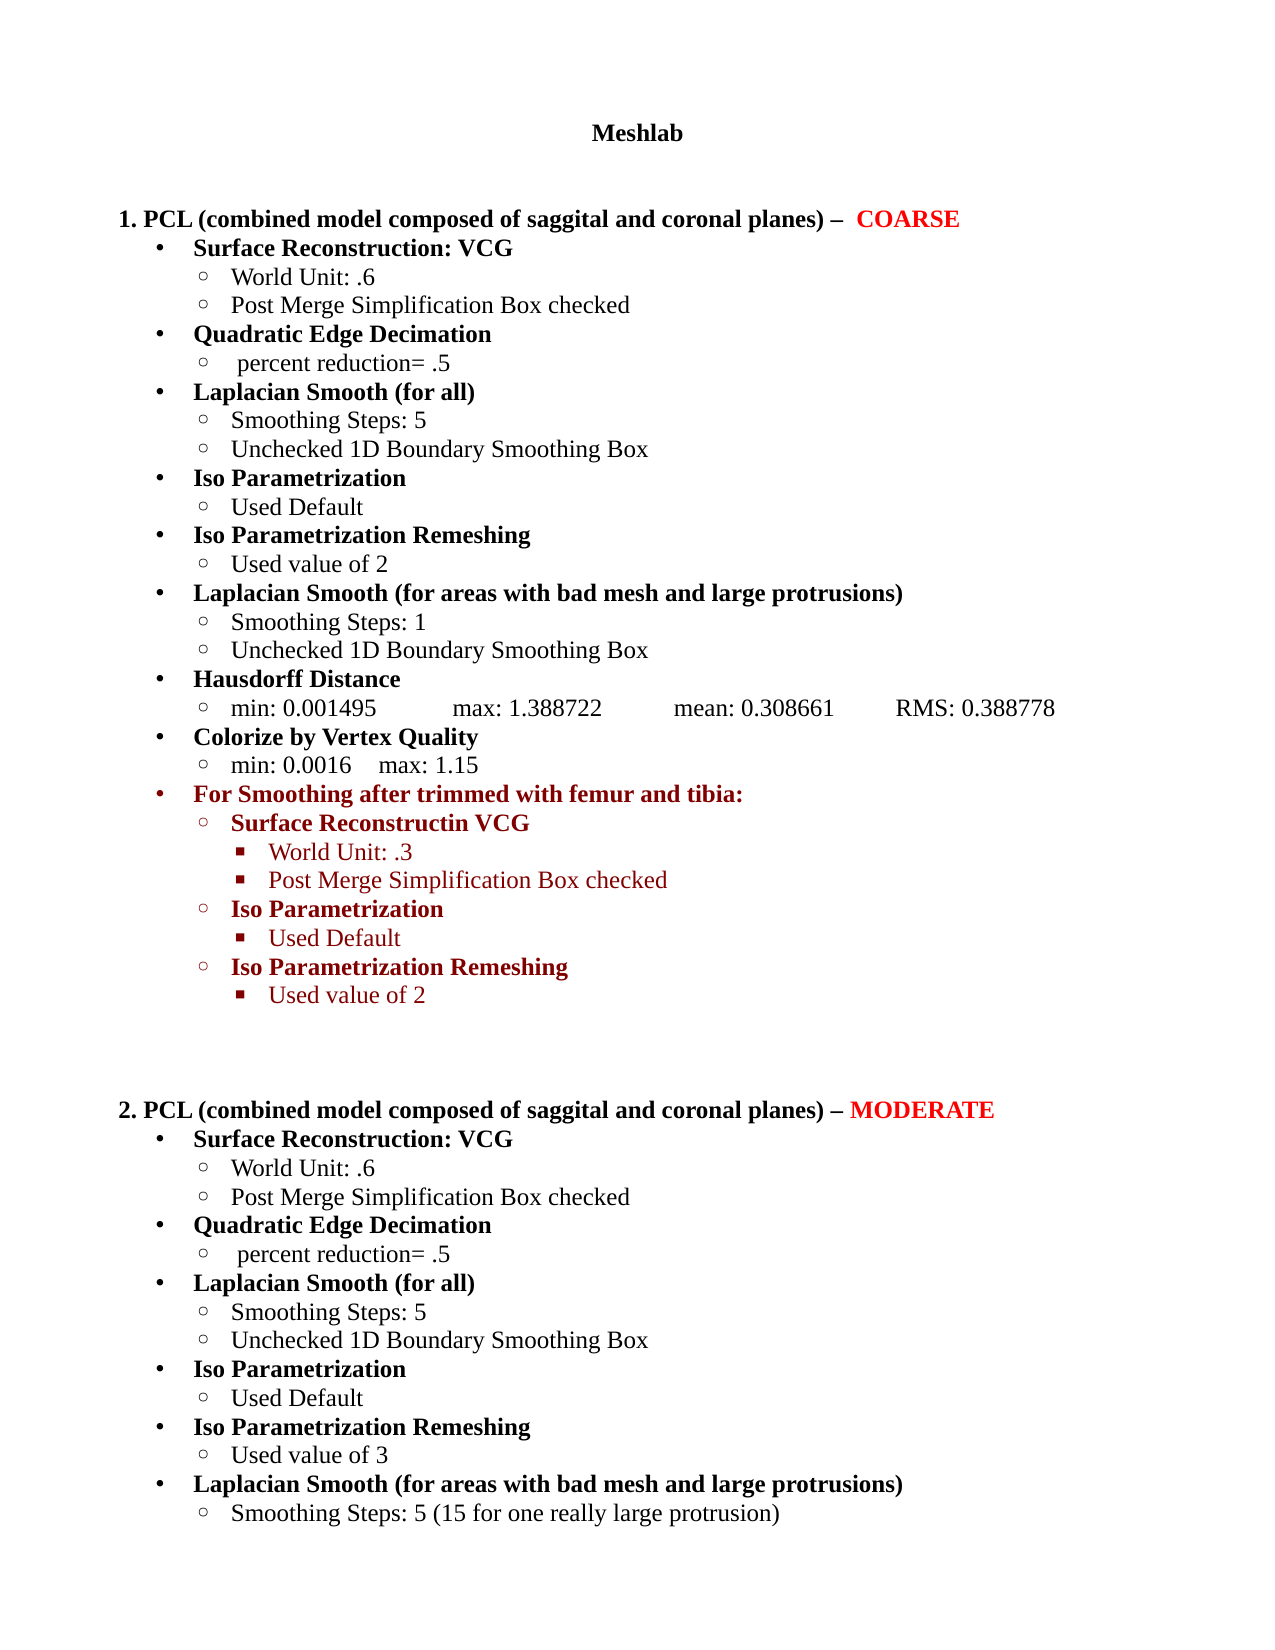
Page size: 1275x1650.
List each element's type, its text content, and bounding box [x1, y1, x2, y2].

list Quadratic Edge Decimation [156, 1211, 1157, 1239]
list Smoothing Steps: 5 [193, 406, 1157, 434]
list Surface Reconstruction: VCG [156, 233, 1157, 262]
text Meshlab [118, 118, 1157, 147]
list Used Default [193, 1383, 1157, 1412]
list Iso Parametrization [193, 894, 1157, 923]
list Post Merge Simplification Box checked [231, 866, 1157, 894]
list Smoothing Steps: 5 (15 for one really large protrusion) [193, 1498, 1157, 1527]
list Laplacian Smooth (for areas with bad mesh and large protrusions) [156, 1469, 1157, 1498]
list Smoothing Steps: 5 [193, 1297, 1157, 1326]
list Surface Reconstruction: VCG [156, 1124, 1157, 1153]
list Laplacian Smooth (for all) [156, 1268, 1157, 1297]
list Iso Parametrization Remeshing [156, 1412, 1157, 1441]
list Used value of 3 [193, 1441, 1157, 1469]
list Post Merge Simplification Box checked [193, 1182, 1157, 1211]
list Post Merge Simplification Box checked [193, 291, 1157, 319]
list min: 0.001495 max: 1.388722 mean: 0.308661 RMS: 0.388778 [193, 693, 1157, 722]
list Iso Parametrization [156, 1354, 1157, 1383]
text 1. PCL (combined model composed of saggital and coronal planes) – COARSE [118, 204, 1157, 233]
list Surface Reconstructin VCG [193, 808, 1157, 837]
list World Unit: .6 [193, 262, 1157, 291]
list Used value of 2 [193, 549, 1157, 578]
list Iso Parametrization Remeshing [156, 521, 1157, 549]
list Hausdorff Distance [156, 664, 1157, 693]
list Iso Parametrization [156, 463, 1157, 492]
list Quadratic Edge Decimation [156, 319, 1157, 348]
list Unchecked 1D Boundary Smoothing Box [193, 636, 1157, 664]
list Iso Parametrization Remeshing [193, 952, 1157, 981]
list Used Default [231, 923, 1157, 952]
list min: 0.0016 max: 1.15 [193, 751, 1157, 779]
list Smoothing Steps: 1 [193, 607, 1157, 636]
list Unchecked 1D Boundary Smoothing Box [193, 1326, 1157, 1354]
list Unchecked 1D Boundary Smoothing Box [193, 434, 1157, 463]
list For Smoothing after trimmed with femur and tibia: [156, 779, 1157, 808]
list World Unit: .3 [231, 837, 1157, 866]
list Laplacian Smooth (for areas with bad mesh and large protrusions) [156, 578, 1157, 607]
text 2. PCL (combined model composed of saggital and coronal planes) – MODERATE [118, 1096, 1157, 1124]
list Colorize by Vertex Quality [156, 722, 1157, 751]
list Used value of 2 [231, 981, 1157, 1009]
list percent reduction= .5 [193, 1239, 1157, 1268]
list Laplacian Smooth (for all) [156, 377, 1157, 406]
list percent reduction= .5 [193, 348, 1157, 377]
list World Unit: .6 [193, 1153, 1157, 1182]
list Used Default [193, 492, 1157, 521]
